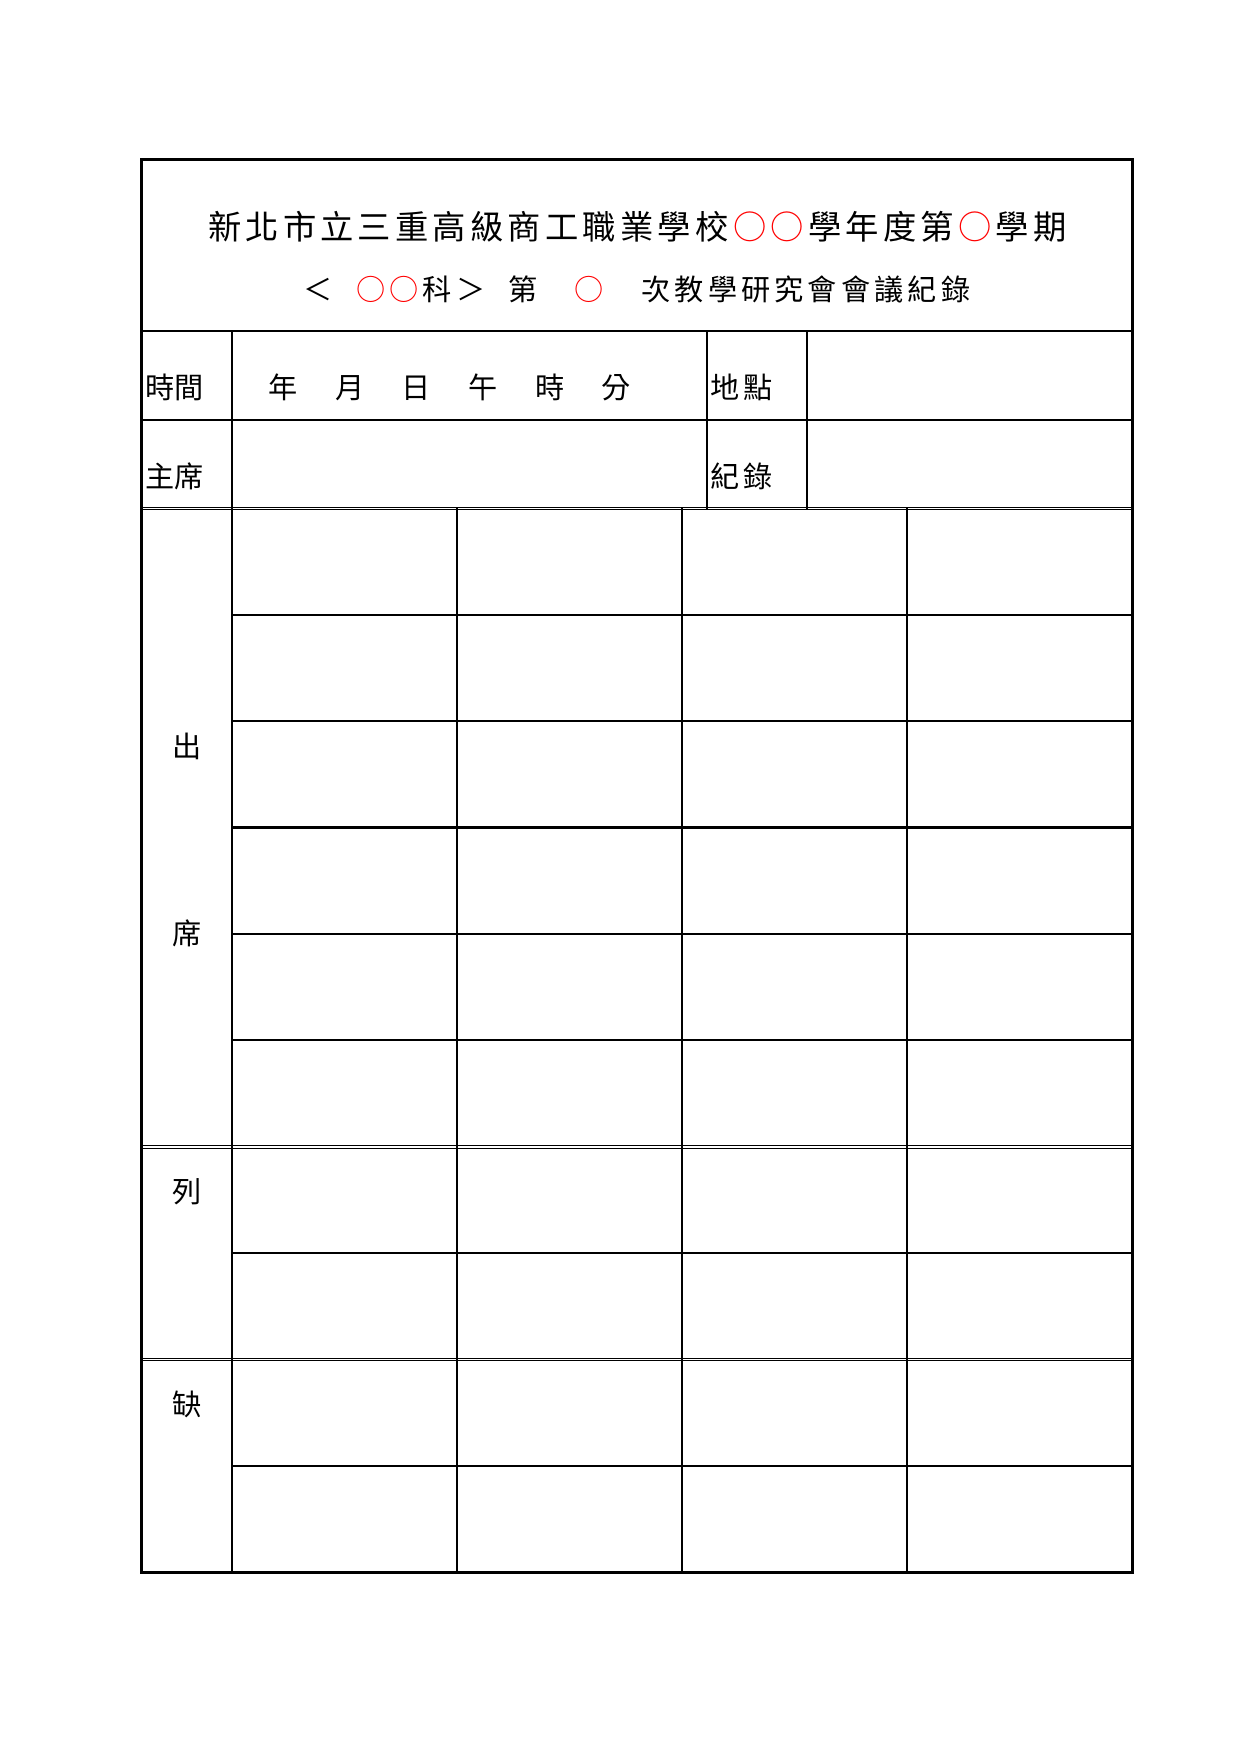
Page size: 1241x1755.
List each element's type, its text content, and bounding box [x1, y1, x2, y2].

table_cell [233, 1254, 456, 1358]
table_cell [458, 1467, 681, 1571]
table_cell [458, 829, 681, 933]
table_cell 出 席 [143, 510, 231, 1145]
table_cell [908, 1467, 1131, 1571]
table_cell [683, 1149, 906, 1252]
table_cell 列 席 [143, 1149, 231, 1358]
table_cell [908, 510, 1131, 614]
table_cell 紀錄 [708, 421, 806, 507]
table_cell [908, 829, 1131, 933]
table_cell [458, 1254, 681, 1358]
table_cell 地點 [708, 332, 806, 419]
table_cell [683, 510, 906, 614]
table_header 新北市立三重高級商工職業學校○○學年度第○學期 ＜ ○○科＞ 第 ○ 次教學研究會會議紀錄 [143, 161, 1131, 330]
table_cell [683, 1361, 906, 1464]
table_cell [233, 421, 706, 507]
table_cell [908, 1041, 1131, 1145]
table_cell [458, 1361, 681, 1464]
table_cell [233, 510, 456, 614]
table_cell 時間 [143, 332, 231, 419]
table_cell [908, 1254, 1131, 1358]
table_cell [233, 935, 456, 1039]
table_cell [458, 1149, 681, 1252]
table_cell 主席 [143, 421, 231, 507]
table_cell [458, 935, 681, 1039]
table_cell [808, 421, 1131, 507]
table_cell [908, 722, 1131, 826]
table_cell [908, 1149, 1131, 1252]
table_cell [233, 722, 456, 826]
table_cell [458, 510, 681, 614]
table_cell [683, 935, 906, 1039]
table_cell 缺 席 [143, 1361, 231, 1571]
table_cell [908, 935, 1131, 1039]
table_cell [683, 722, 906, 826]
table_cell [233, 1041, 456, 1145]
table_cell [233, 1467, 456, 1571]
table_cell 年 月 日 午 時 分 [233, 332, 706, 419]
table_cell [908, 616, 1131, 720]
table_cell [683, 616, 906, 720]
table_cell [683, 1467, 906, 1571]
table_cell [908, 1361, 1131, 1464]
table_cell [683, 1254, 906, 1358]
table_cell [233, 1361, 456, 1464]
table_cell [458, 1041, 681, 1145]
table_cell [233, 1149, 456, 1252]
table_cell [458, 722, 681, 826]
table_cell [233, 616, 456, 720]
table_cell [233, 829, 456, 933]
table_cell [683, 1041, 906, 1145]
table_cell [683, 829, 906, 933]
table_cell [808, 332, 1131, 419]
table_cell [458, 616, 681, 720]
